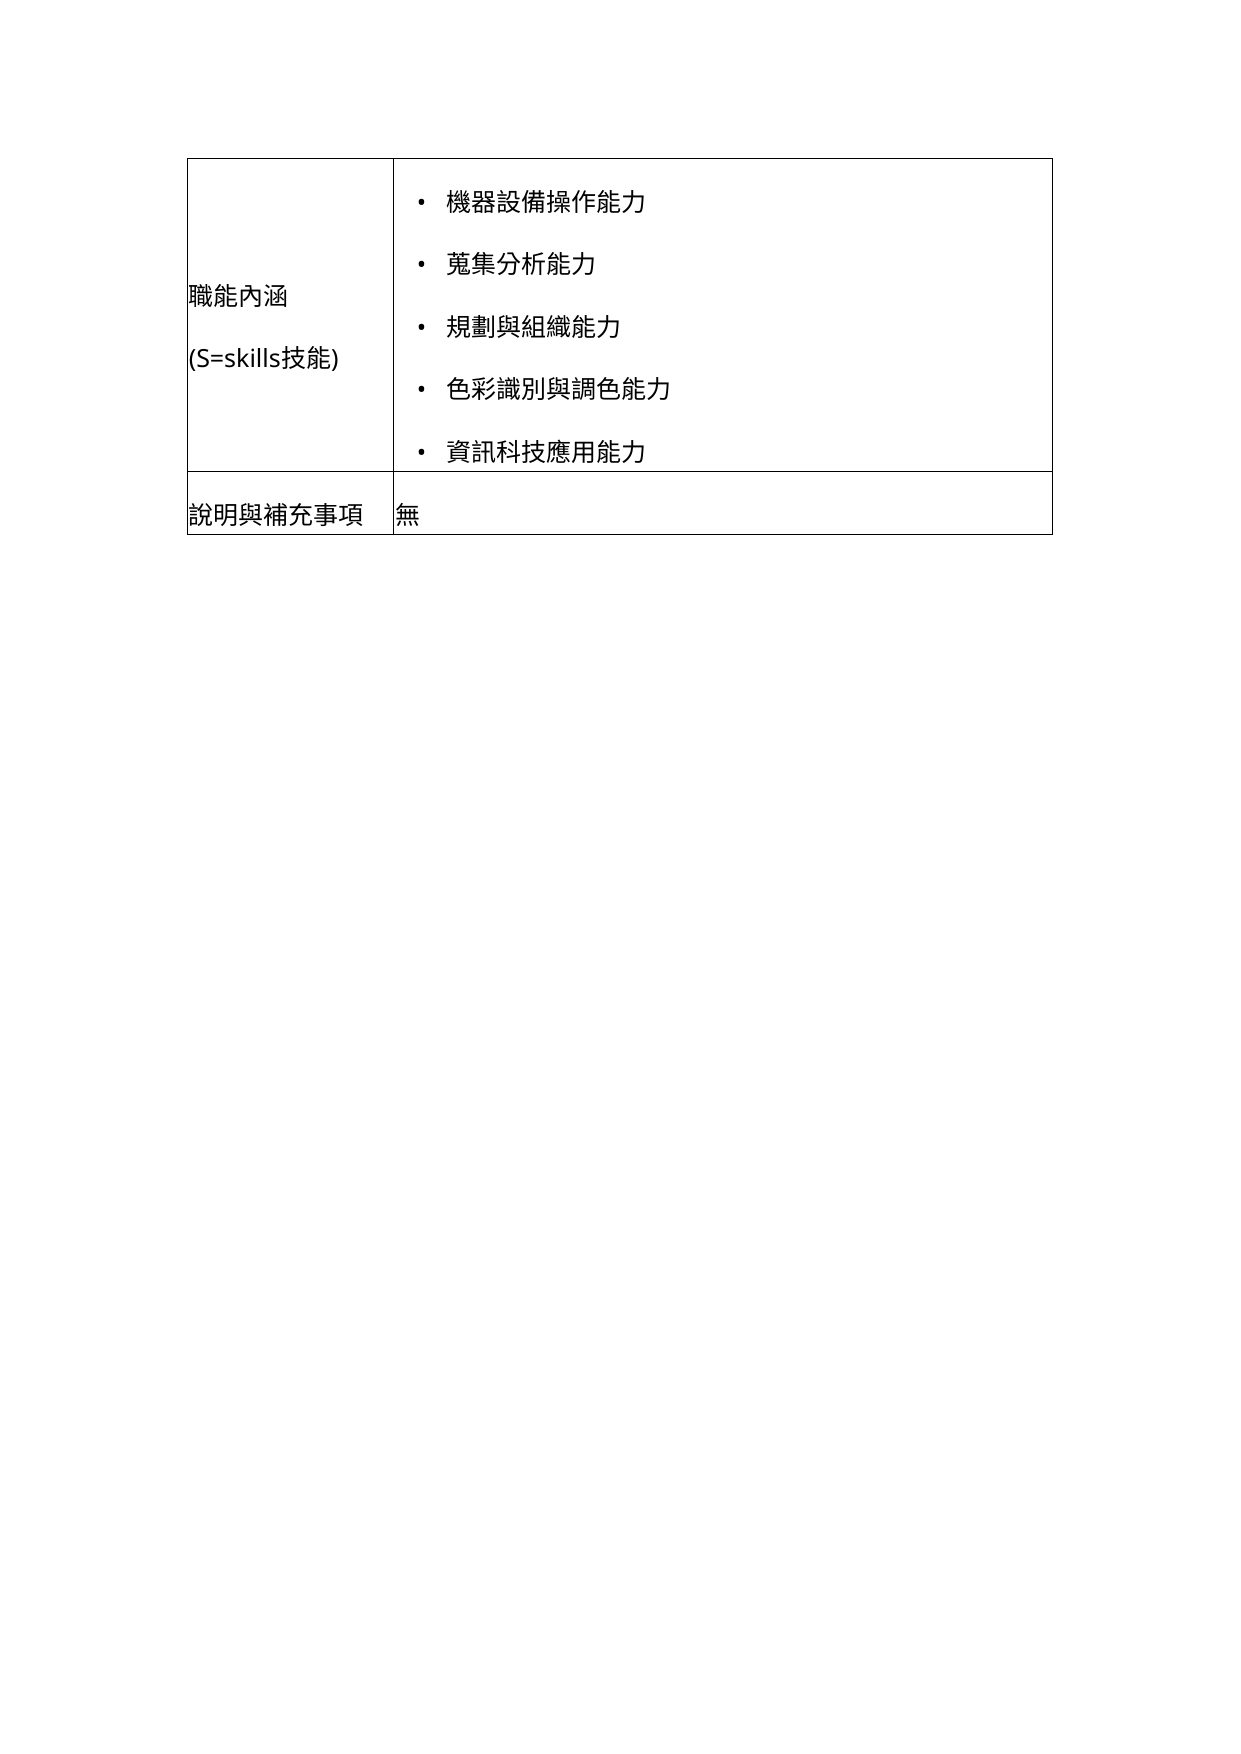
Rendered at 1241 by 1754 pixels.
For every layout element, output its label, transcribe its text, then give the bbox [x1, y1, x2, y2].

table_cell 機器設備操作能力 蒐集分析能力 規劃與組織能力 色彩識別與調色能力 資訊科技應用能力 [394, 159, 1052, 471]
table_cell 說明與補充事項 [188, 472, 393, 534]
table_cell 職能內涵 (S=skills技能) [188, 159, 393, 471]
table_cell 無 [394, 472, 1052, 534]
